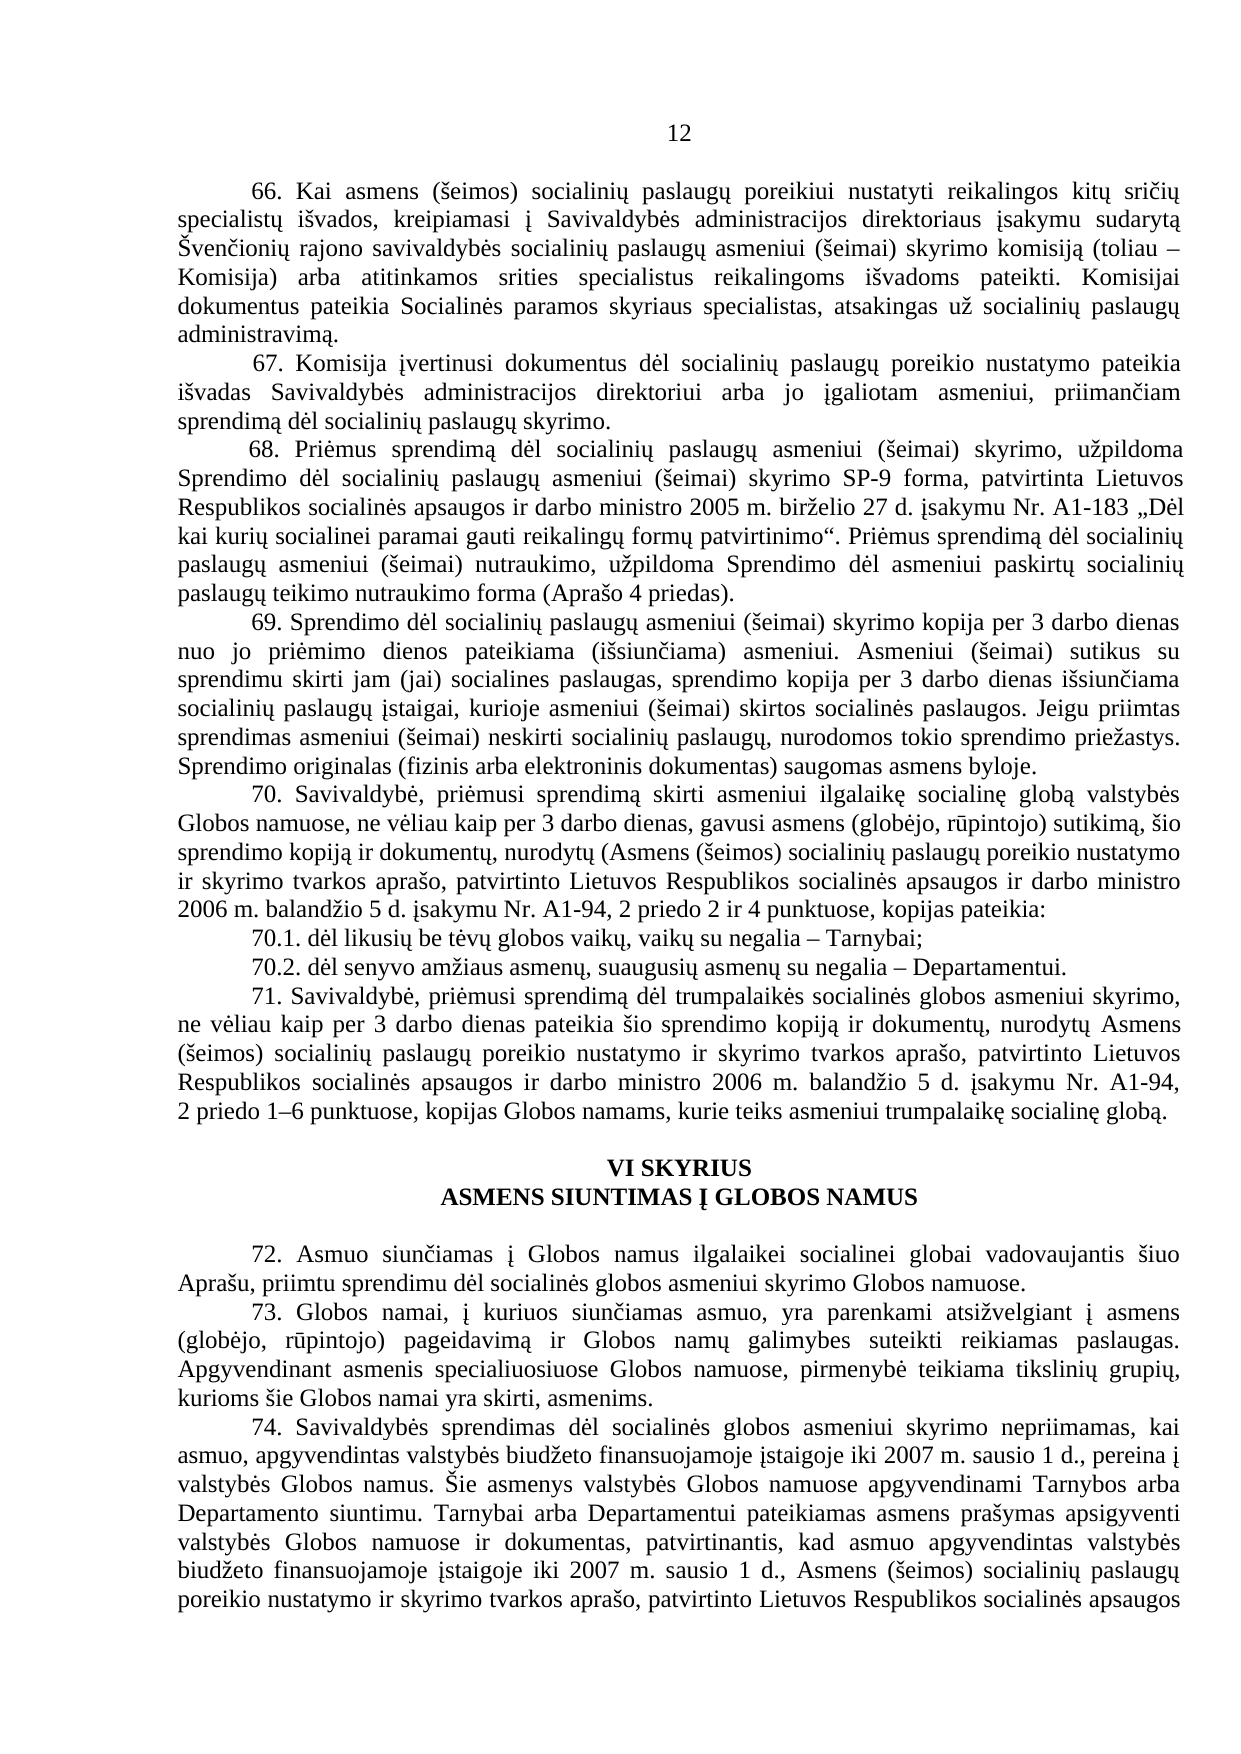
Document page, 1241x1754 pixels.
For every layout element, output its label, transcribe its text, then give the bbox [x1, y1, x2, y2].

text 72. Asmuo siunčiamas į Globos namus ilgalaikei socialinei globai vadovaujantis šiuo Aprašu, priimtu sprendimu dėl socialinės globos asmeniui skyrimo Globos namuose. [177, 1239, 1181, 1297]
text 70. Savivaldybė, priėmusi sprendimą skirti asmeniui ilgalaikę socialinę globą valstybės Globos namuose, ne vėliau kaip per 3 darbo dienas, gavusi asmens (globėjo, rūpintojo) sutikimą, šio sprendimo kopiją ir dokumentų, nurodytų (Asmens (šeimos) socialinių paslaugų poreikio nustatymo ir skyrimo tvarkos aprašo, patvirtinto Lietuvos Respublikos socialinės apsaugos ir darbo ministro 2006 m. balandžio 5 d. įsakymu Nr. A1-94, 2 priedo 2 ir 4 punktuose, kopijas pateikia: [177, 779, 1181, 923]
text 71. Savivaldybė, priėmusi sprendimą dėl trumpalaikės socialinės globos asmeniui skyrimo, ne vėliau kaip per 3 darbo dienas pateikia šio sprendimo kopiją ir dokumentų, nurodytų Asmens (šeimos) socialinių paslaugų poreikio nustatymo ir skyrimo tvarkos aprašo, patvirtinto Lietuvos Respublikos socialinės apsaugos ir darbo ministro 2006 m. balandžio 5 d. įsakymu Nr. A1-94, 2 priedo 1–6 punktuose, kopijas Globos namams, kurie teiks asmeniui trumpalaikę socialinę globą. [177, 981, 1181, 1124]
text VI SKYRIUS [177, 1153, 1181, 1182]
text 73. Globos namai, į kuriuos siunčiamas asmuo, yra parenkami atsižvelgiant į asmens (globėjo, rūpintojo) pageidavimą ir Globos namų galimybes suteikti reikiamas paslaugas. Apgyvendinant asmenis specialiuosiuose Globos namuose, pirmenybė teikiama tikslinių grupių, kurioms šie Globos namai yra skirti, asmenims. [177, 1297, 1181, 1412]
text 70.2. dėl senyvo amžiaus asmenų, suaugusių asmenų su negalia – Departamentui. [177, 952, 1181, 981]
text 68. Priėmus sprendimą dėl socialinių paslaugų asmeniui (šeimai) skyrimo, užpildoma Sprendimo dėl socialinių paslaugų asmeniui (šeimai) skyrimo SP-9 forma, patvirtinta Lietuvos Respublikos socialinės apsaugos ir darbo ministro 2005 m. birželio 27 d. įsakymu Nr. A1-183 „Dėl kai kurių socialinei paramai gauti reikalingų formų patvirtinimo“. Priėmus sprendimą dėl socialinių paslaugų asmeniui (šeimai) nutraukimo, užpildoma Sprendimo dėl asmeniui paskirtų socialinių paslaugų teikimo nutraukimo forma (Aprašo 4 priedas). [177, 434, 1184, 607]
text 67. Komisija įvertinusi dokumentus dėl socialinių paslaugų poreikio nustatymo pateikia išvadas Savivaldybės administracijos direktoriui arba jo įgaliotam asmeniui, priimančiam sprendimą dėl socialinių paslaugų skyrimo. [177, 348, 1181, 434]
text 74. Savivaldybės sprendimas dėl socialinės globos asmeniui skyrimo nepriimamas, kai asmuo, apgyvendintas valstybės biudžeto finansuojamoje įstaigoje iki 2007 m. sausio 1 d., pereina į valstybės Globos namus. Šie asmenys valstybės Globos namuose apgyvendinami Tarnybos arba Departamento siuntimu. Tarnybai arba Departamentui pateikiamas asmens prašymas apsigyventi valstybės Globos namuose ir dokumentas, patvirtinantis, kad asmuo apgyvendintas valstybės biudžeto finansuojamoje įstaigoje iki 2007 m. sausio 1 d., Asmens (šeimos) socialinių paslaugų poreikio nustatymo ir skyrimo tvarkos aprašo, patvirtinto Lietuvos Respublikos socialinės apsaugos [177, 1412, 1181, 1613]
text ASMENS SIUNTIMAS Į GLOBOS NAMUS [177, 1182, 1181, 1211]
text 69. Sprendimo dėl socialinių paslaugų asmeniui (šeimai) skyrimo kopija per 3 darbo dienas nuo jo priėmimo dienos pateikiama (išsiunčiama) asmeniui. Asmeniui (šeimai) sutikus su sprendimu skirti jam (jai) socialines paslaugas, sprendimo kopija per 3 darbo dienas išsiunčiama socialinių paslaugų įstaigai, kurioje asmeniui (šeimai) skirtos socialinės paslaugos. Jeigu priimtas sprendimas asmeniui (šeimai) neskirti socialinių paslaugų, nurodomos tokio sprendimo priežastys. Sprendimo originalas (fizinis arba elektroninis dokumentas) saugomas asmens byloje. [177, 607, 1181, 779]
text 66. Kai asmens (šeimos) socialinių paslaugų poreikiui nustatyti reikalingos kitų sričių specialistų išvados, kreipiamasi į Savivaldybės administracijos direktoriaus įsakymu sudarytą Švenčionių rajono savivaldybės socialinių paslaugų asmeniui (šeimai) skyrimo komisiją (toliau – Komisija) arba atitinkamos srities specialistus reikalingoms išvadoms pateikti. Komisijai dokumentus pateikia Socialinės paramos skyriaus specialistas, atsakingas už socialinių paslaugų administravimą. [177, 176, 1181, 348]
text 70.1. dėl likusių be tėvų globos vaikų, vaikų su negalia – Tarnybai; [177, 923, 1181, 952]
